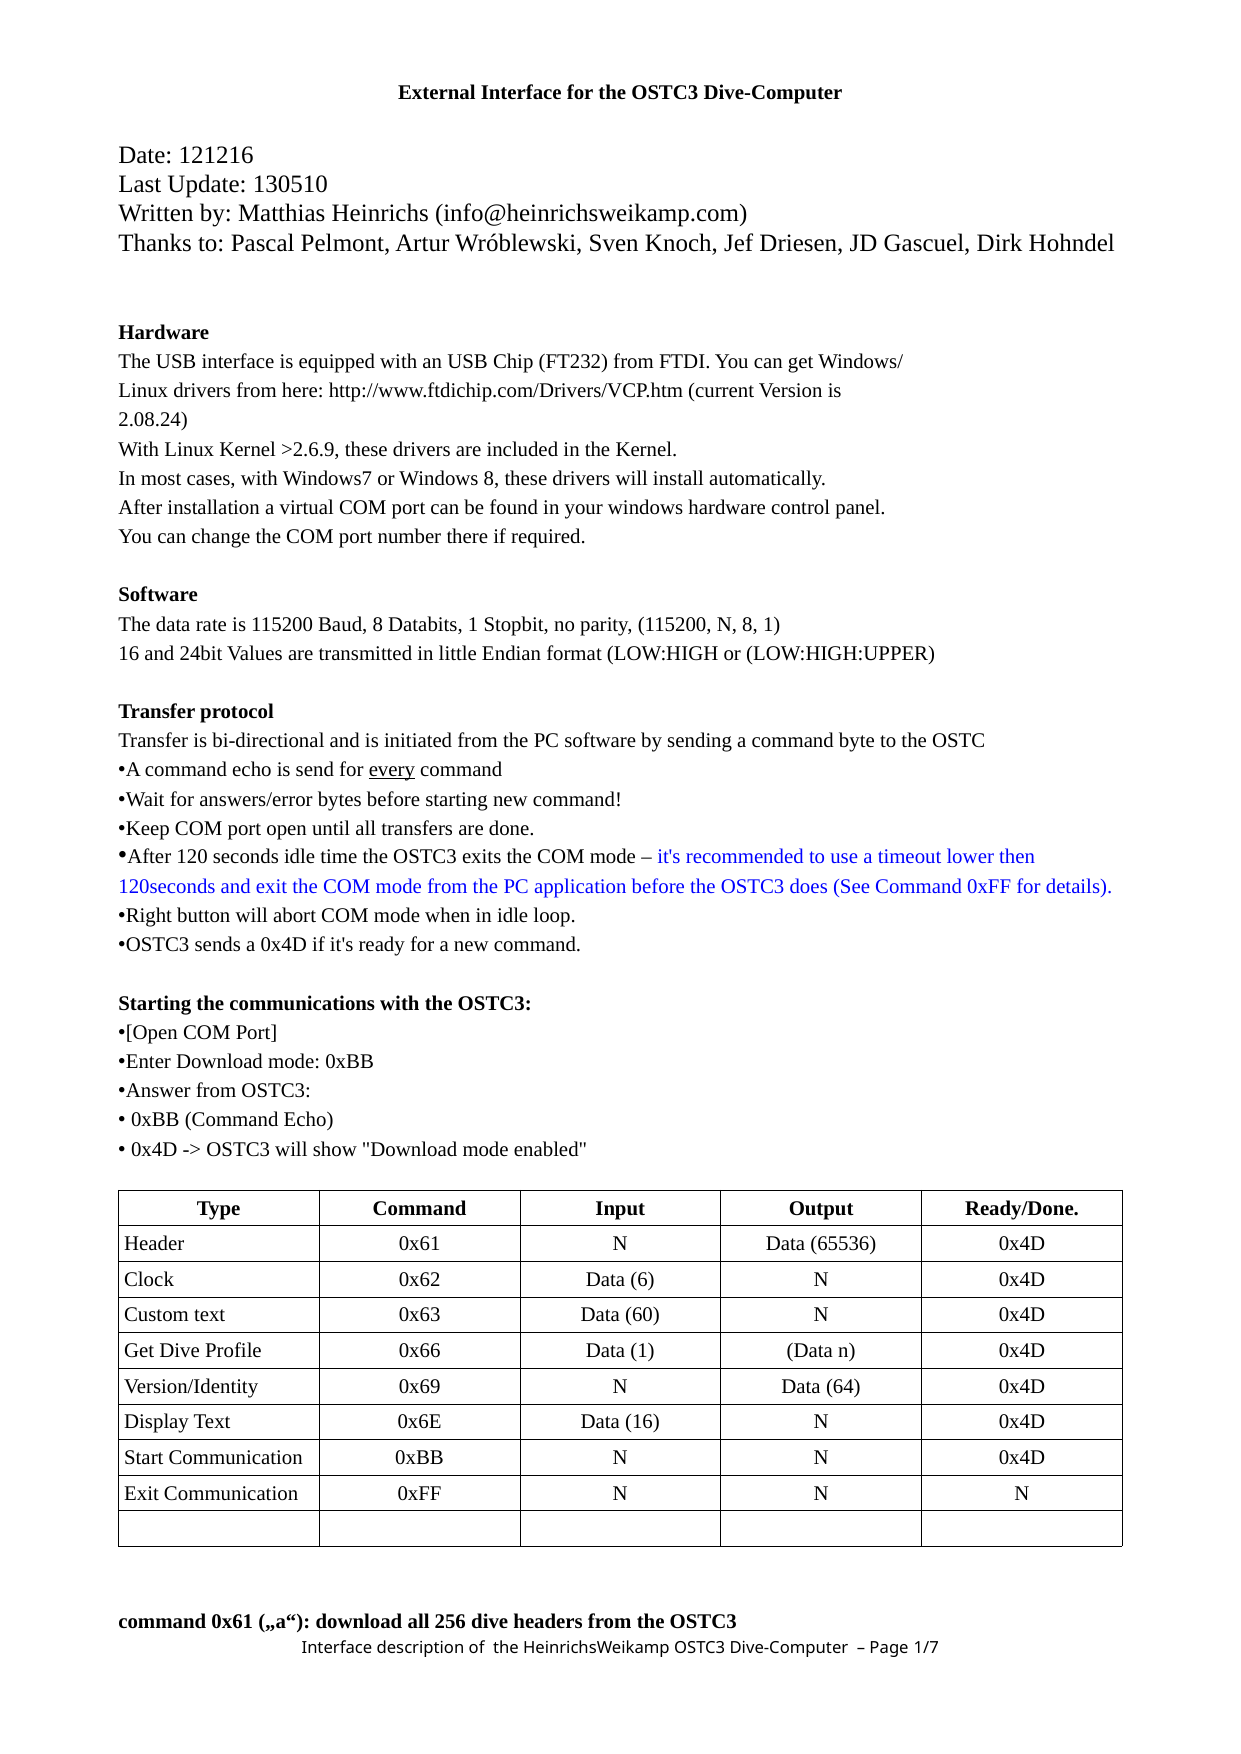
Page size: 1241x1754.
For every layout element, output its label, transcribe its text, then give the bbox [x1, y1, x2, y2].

table_header Input [521, 1191, 720, 1225]
table_cell N [721, 1298, 921, 1332]
table_cell 0x4D [922, 1262, 1122, 1297]
list Right button will abort COM mode when in idle loop. [118, 898, 1122, 927]
table_cell 0x4D [922, 1226, 1122, 1261]
table_cell Get Dive Profile [119, 1333, 319, 1368]
text The USB interface is equipped with an USB Chip (FT232) from FTDI. You can get Windows/ [118, 344, 1122, 373]
table_cell 0xBB [320, 1440, 520, 1475]
table_cell Start Communication [119, 1440, 319, 1475]
table_cell 0x63 [320, 1298, 520, 1332]
text Last Update: 130510 [118, 169, 1122, 198]
text The data rate is 115200 Baud, 8 Databits, 1 Stopbit, no parity, (115200, N, 8, 1) [118, 606, 1122, 636]
text External Interface for the OSTC3 Dive-Computer [118, 75, 1122, 104]
text Date: 121216 [118, 140, 1122, 169]
list [Open COM Port] [118, 1015, 1122, 1044]
table_cell 0x4D [922, 1369, 1122, 1403]
table_cell N [721, 1440, 921, 1475]
table_cell Version/Identity [119, 1369, 319, 1403]
table_cell 0x4D [922, 1405, 1122, 1439]
table_cell Data (64) [721, 1369, 921, 1403]
list Enter Download mode: 0xBB [118, 1044, 1122, 1073]
text After installation a virtual COM port can be found in your windows hardware control panel. [118, 490, 1122, 519]
table_cell Data (1) [521, 1333, 720, 1368]
table_cell N [521, 1476, 720, 1510]
list After 120 seconds idle time the OSTC3 exits the COM mode – it's recommended to use a timeout lower then 120seconds and exit the COM mode from the PC application before the OSTC3 does (See Command 0xFF for details). [118, 840, 1122, 898]
list Answer from OSTC3: [118, 1073, 1122, 1102]
table_cell [922, 1511, 1122, 1546]
table_cell [119, 1511, 319, 1546]
table_cell Display Text [119, 1405, 319, 1439]
table_cell N [721, 1262, 921, 1297]
list Wait for answers/error bytes before starting new command! [118, 781, 1122, 811]
table_cell N [721, 1405, 921, 1439]
table_cell Header [119, 1226, 319, 1261]
table_cell 0x4D [922, 1440, 1122, 1475]
table_cell N [521, 1369, 720, 1403]
list Keep COM port open until all transfers are done. [118, 811, 1122, 840]
text With Linux Kernel >2.6.9, these drivers are included in the Kernel. [118, 431, 1122, 461]
list A command echo is send for every command [118, 752, 1122, 781]
text You can change the COM port number there if required. [118, 519, 1122, 548]
table_header Command [320, 1191, 520, 1225]
table_cell 0x61 [320, 1226, 520, 1261]
text Software [118, 577, 1122, 606]
table_cell Custom text [119, 1298, 319, 1332]
table_cell Data (65536) [721, 1226, 921, 1261]
table_cell 0x62 [320, 1262, 520, 1297]
table_cell 0xFF [320, 1476, 520, 1510]
table_cell Data (60) [521, 1298, 720, 1332]
text In most cases, with Windows7 or Windows 8, these drivers will install automatically. [118, 461, 1122, 490]
table_header Output [721, 1191, 921, 1225]
table_cell [320, 1511, 520, 1546]
text Thanks to: Pascal Pelmont, Artur Wróblewski, Sven Knoch, Jef Driesen, JD Gascuel, Dirk Hohndel [118, 227, 1122, 256]
table_cell N [721, 1476, 921, 1510]
table_cell 0x4D [922, 1333, 1122, 1368]
table_cell Exit Communication [119, 1476, 319, 1510]
text command 0x61 („a“): download all 256 dive headers from the OSTC3 [118, 1604, 1122, 1633]
text Transfer is bi-directional and is initiated from the PC software by sending a command byte to the OSTC [118, 723, 1122, 752]
table_cell 0x69 [320, 1369, 520, 1403]
list OSTC3 sends a 0x4D if it's ready for a new command. [118, 927, 1122, 956]
text Hardware [118, 315, 1122, 344]
text 2.08.24) [118, 402, 1122, 431]
text 16 and 24bit Values are transmitted in little Endian format (LOW:HIGH or (LOW:HIGH:UPPER) [118, 636, 1122, 665]
table_cell 0x4D [922, 1298, 1122, 1332]
table_cell N [922, 1476, 1122, 1510]
table_cell N [521, 1440, 720, 1475]
table_cell (Data n) [721, 1333, 921, 1368]
table_cell 0x66 [320, 1333, 520, 1368]
table_cell 0x6E [320, 1405, 520, 1439]
table_cell [721, 1511, 921, 1546]
table_cell Data (16) [521, 1405, 720, 1439]
text Linux drivers from here: http://www.ftdichip.com/Drivers/VCP.htm (current Version is [118, 373, 1122, 402]
table_cell N [521, 1226, 720, 1261]
text Transfer protocol [118, 694, 1122, 723]
table_header Ready/Done. [922, 1191, 1122, 1225]
list 0x4D -> OSTC3 will show "Download mode enabled" [118, 1131, 1122, 1161]
table_cell [521, 1511, 720, 1546]
table_cell Data (6) [521, 1262, 720, 1297]
table_cell Clock [119, 1262, 319, 1297]
text Written by: Matthias Heinrichs (info@heinrichsweikamp.com) [118, 198, 1122, 227]
text Starting the communications with the OSTC3: [118, 986, 1122, 1015]
table_header Type [119, 1191, 319, 1225]
list 0xBB (Command Echo) [118, 1102, 1122, 1131]
